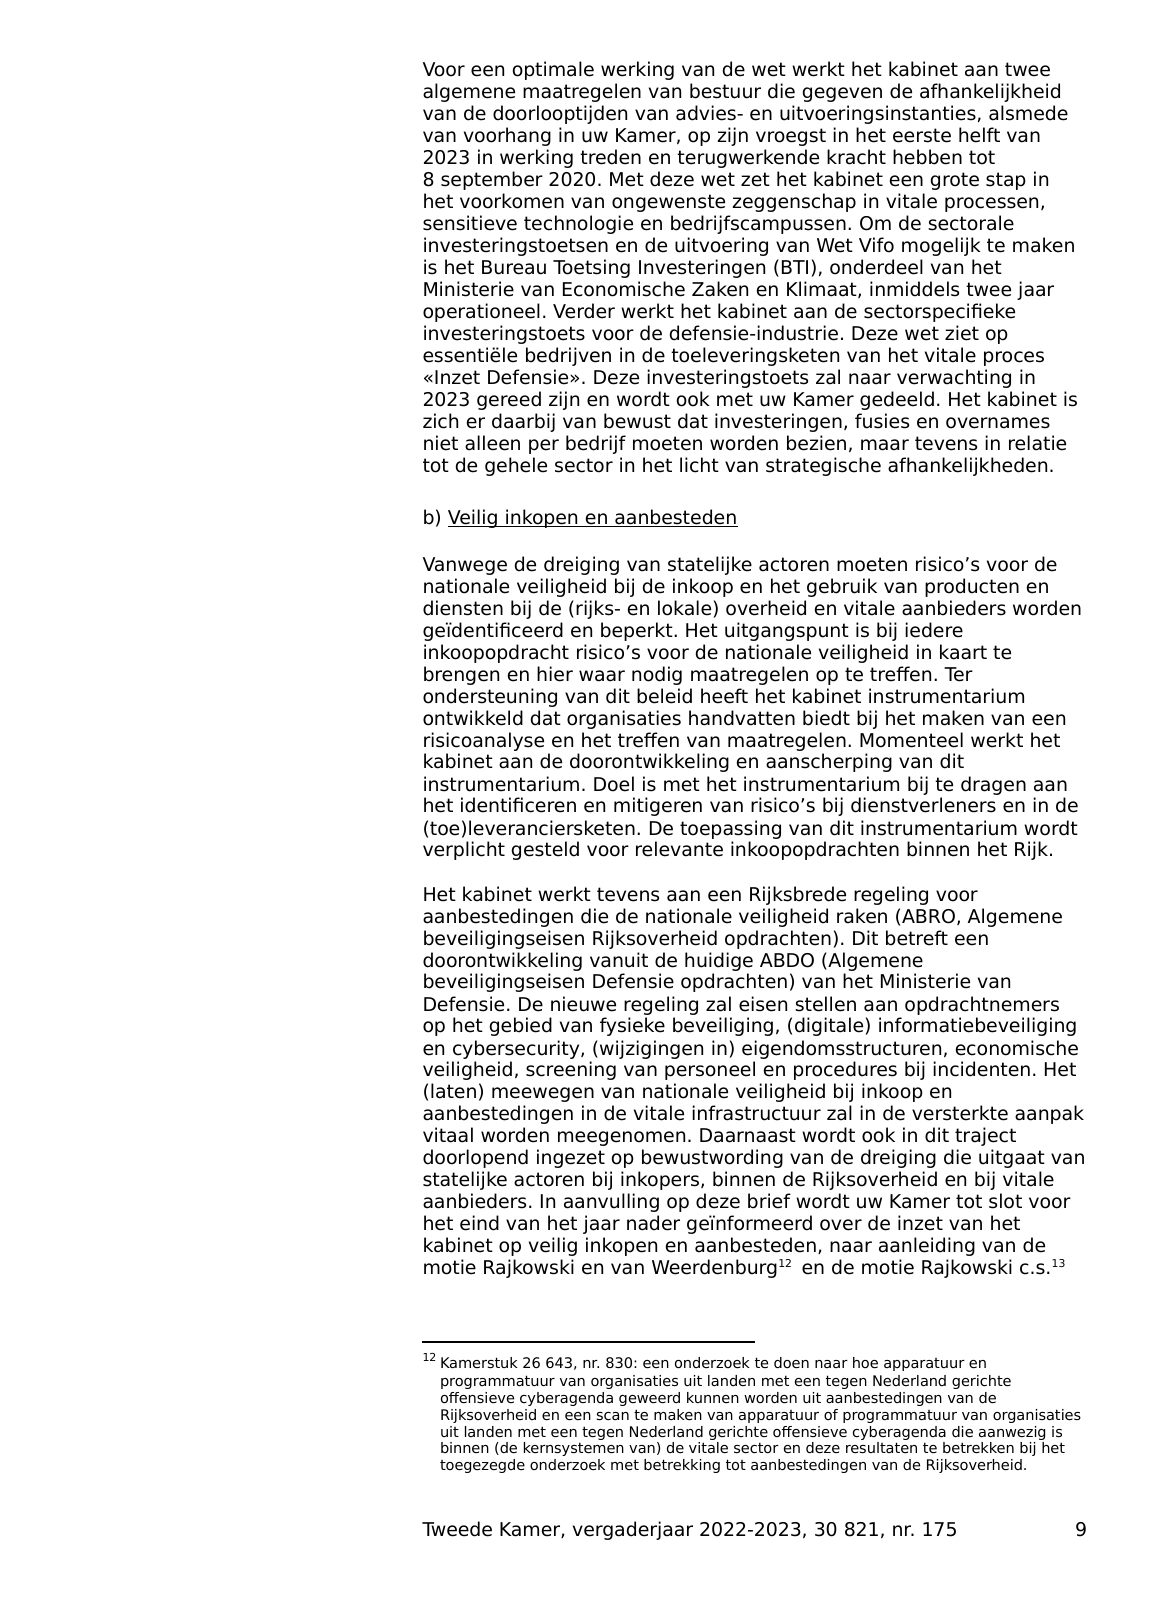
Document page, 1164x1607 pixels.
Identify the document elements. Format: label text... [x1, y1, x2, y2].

subtitle b) Veilig inkopen en aanbesteden [422, 507, 1087, 529]
text Vanwege de dreiging van statelijke actoren moeten risico’s voor de nationale veiligheid bij de inkoop en het gebruik van producten en diensten bij de (rijks- en lokale) overheid en vitale aanbieders worden geïdentificeerd en beperkt. Het uitgangspunt is bij iedere inkoopopdracht risico’s voor de nationale veiligheid in kaart te brengen en hier waar nodig maatregelen op te treffen. Ter ondersteuning van dit beleid heeft het kabinet instrumentarium ontwikkeld dat organisaties handvatten biedt bij het maken van een risicoanalyse en het treffen van maatregelen. Momenteel werkt het kabinet aan de doorontwikkeling en aanscherping van dit instrumentarium. Doel is met het instrumentarium bij te dragen aan het identificeren en mitigeren van risico’s bij dienstverleners en in de (toe)leveranciersketen. De toepassing van dit instrumentarium wordt verplicht gesteld voor relevante inkoopopdrachten binnen het Rijk. [422, 554, 1087, 861]
text Kamerstuk 26 643, nr. 830: een onderzoek te doen naar hoe apparatuur en programmatuur van organisaties uit landen met een tegen Nederland gerichte offensieve cyberagenda geweerd kunnen worden uit aanbestedingen van de Rijksoverheid en een scan te maken van apparatuur of programmatuur van organisaties uit landen met een tegen Nederland gerichte offensieve cyberagenda die aanwezig is binnen (de kernsystemen van) de vitale sector en deze resultaten te betrekken bij het toegezegde onderzoek met betrekking tot aanbestedingen van de Rijksoverheid. [422, 1351, 1087, 1474]
text Het kabinet werkt tevens aan een Rijksbrede regeling voor aanbestedingen die de nationale veiligheid raken (ABRO, Algemene beveiligingseisen Rijksoverheid opdrachten). Dit betreft een doorontwikkeling vanuit de huidige ABDO (Algemene beveiligingseisen Defensie opdrachten) van het Ministerie van Defensie. De nieuwe regeling zal eisen stellen aan opdrachtnemers op het gebied van fysieke beveiliging, (digitale) informatiebeveiliging en cybersecurity, (wijzigingen in) eigendomsstructuren, economische veiligheid, screening van personeel en procedures bij incidenten. Het (laten) meewegen van nationale veiligheid bij inkoop en aanbestedingen in de vitale infrastructuur zal in de versterkte aanpak vitaal worden meegenomen. Daarnaast wordt ook in dit traject doorlopend ingezet op bewustwording van de dreiging die uitgaat van statelijke actoren bij inkopers, binnen de Rijksoverheid en bij vitale aanbieders. In aanvulling op deze brief wordt uw Kamer tot slot voor het eind van het jaar nader geïnformeerd over de inzet van het kabinet op veilig inkopen en aanbesteden, naar aanleiding van de motie Rajkowski en van Weerdenburg en de motie Rajkowski c.s. [422, 883, 1087, 1279]
text Voor een optimale werking van de wet werkt het kabinet aan twee algemene maatregelen van bestuur die gegeven de afhankelijkheid van de doorlooptijden van advies- en uitvoeringsinstanties, alsmede van voorhang in uw Kamer, op zijn vroegst in het eerste helft van 2023 in werking treden en terugwerkende kracht hebben tot 8 september 2020. Met deze wet zet het kabinet een grote stap in het voorkomen van ongewenste zeggenschap in vitale processen, sensitieve technologie en bedrijfscampussen. Om de sectorale investeringstoetsen en de uitvoering van Wet Vifo mogelijk te maken is het Bureau Toetsing Investeringen (BTI), onderdeel van het Ministerie van Economische Zaken en Klimaat, inmiddels twee jaar operationeel. Verder werkt het kabinet aan de sectorspecifieke investeringstoets voor de defensie-industrie. Deze wet ziet op essentiële bedrijven in de toeleveringsketen van het vitale proces «Inzet Defensie». Deze investeringstoets zal naar verwachting in 2023 gereed zijn en wordt ook met uw Kamer gedeeld. Het kabinet is zich er daarbij van bewust dat investeringen, fusies en overnames niet alleen per bedrijf moeten worden bezien, maar tevens in relatie tot de gehele sector in het licht van strategische afhankelijkheden. [422, 59, 1087, 477]
